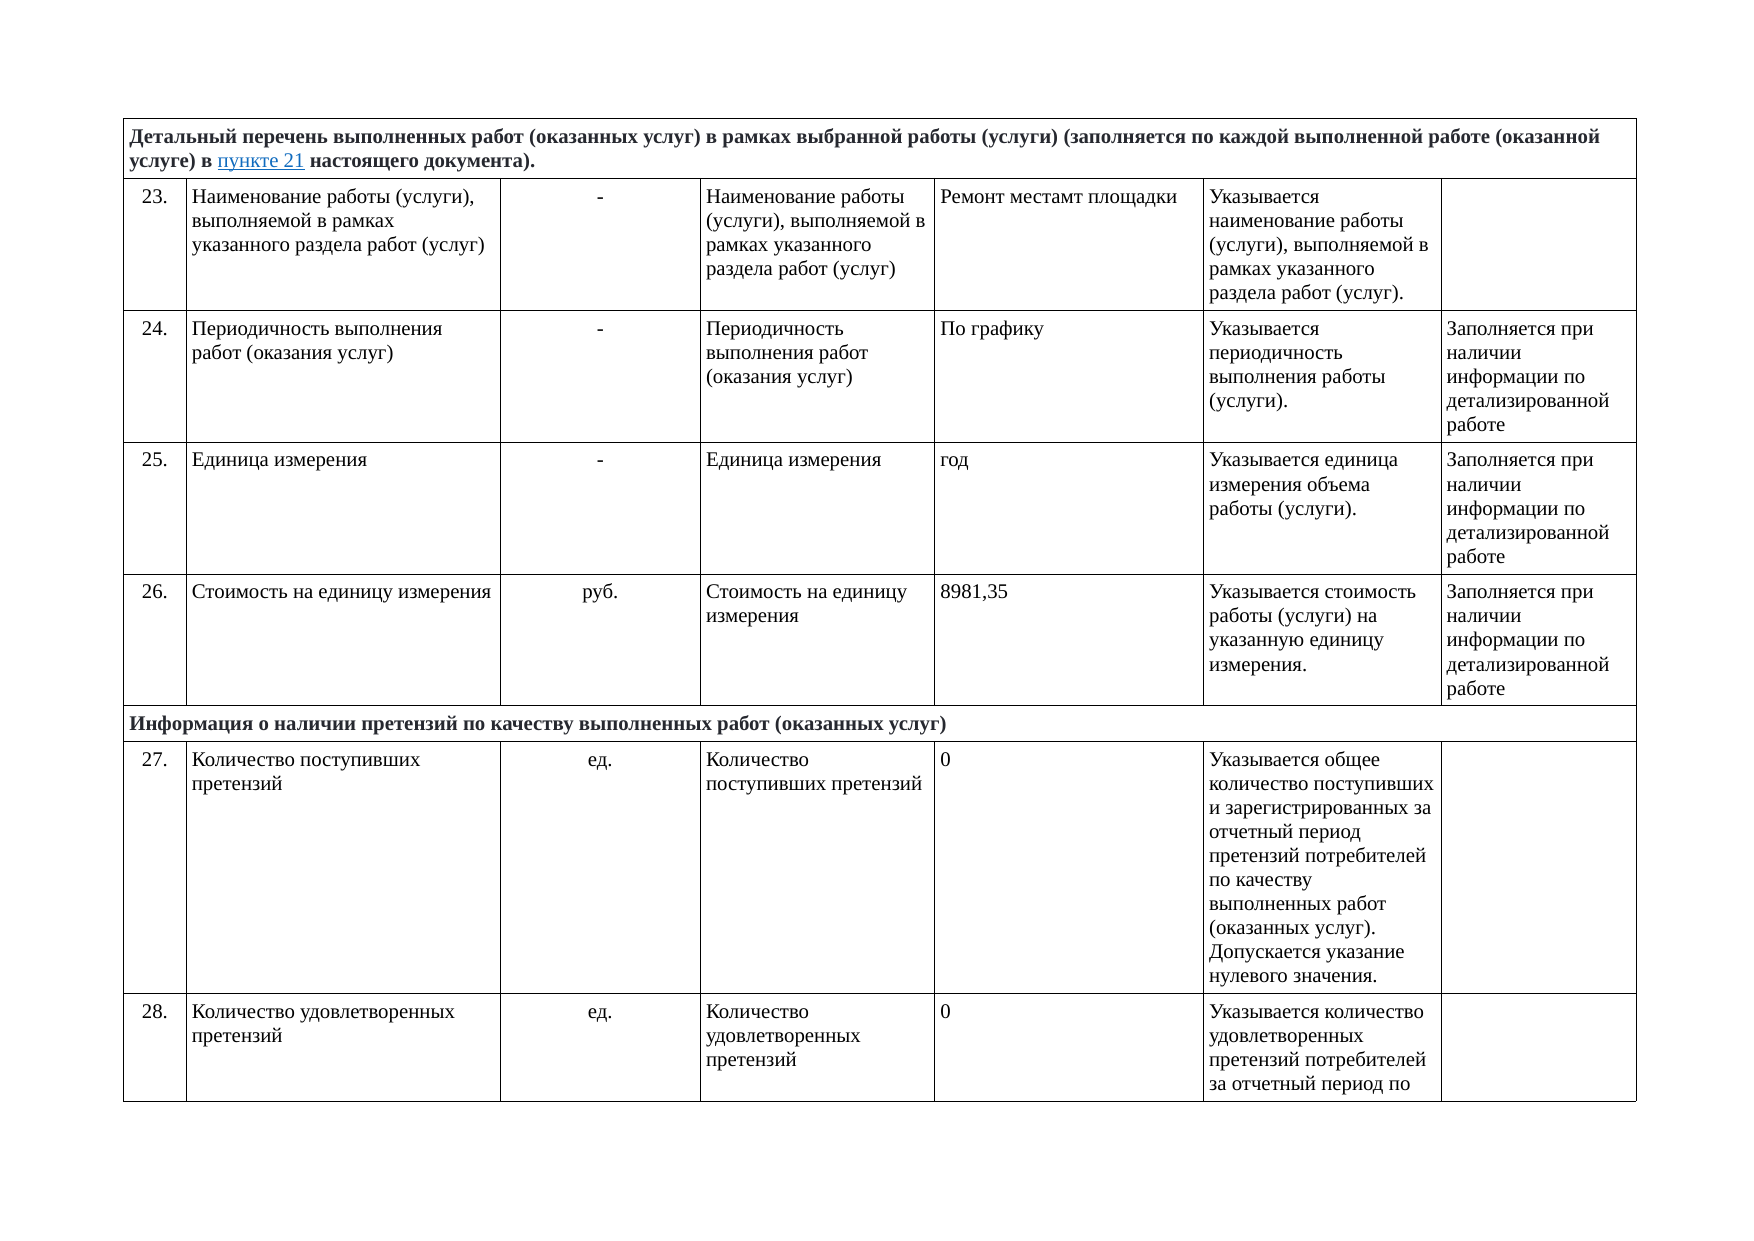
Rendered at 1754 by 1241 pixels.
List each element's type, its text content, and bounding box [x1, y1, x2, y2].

table_cell Указывается периодичность выполнения работы (услуги). [1204, 311, 1441, 442]
table_cell Указывается количество удовлетворенных претензий потребителей за отчетный период по [1204, 994, 1441, 1101]
table_cell Единица измерения [187, 443, 500, 573]
table_cell Указывается наименование работы (услуги), выполняемой в рамках указанного раздела работ (услуг). [1204, 179, 1441, 310]
table_cell Количество поступивших претензий [187, 742, 500, 993]
table_cell Периодичность выполнения работ (оказания услуг) [701, 311, 934, 442]
table_cell Указывается общее количество поступивших и зарегистрированных за отчетный период претензий потребителей по качеству выполненных работ (оказанных услуг). Допускается указание нулевого значения. [1204, 742, 1441, 993]
table_cell Количество поступивших претензий [701, 742, 934, 993]
table_cell Наименование работы (услуги), выполняемой в рамках указанного раздела работ (услуг) [187, 179, 500, 310]
table_cell Ремонт местамт площадки [935, 179, 1203, 310]
table_cell 27. [124, 742, 186, 993]
table_cell 0 [935, 742, 1203, 993]
table_cell 23. [124, 179, 186, 310]
table_cell 26. [124, 575, 186, 705]
table_cell Наименование работы (услуги), выполняемой в рамках указанного раздела работ (услуг) [701, 179, 934, 310]
table_cell 0 [935, 994, 1203, 1101]
table_cell - [501, 311, 700, 442]
table_cell [1442, 994, 1636, 1101]
table_cell По графику [935, 311, 1203, 442]
table_cell Стоимость на единицу измерения [701, 575, 934, 705]
table_cell [1442, 179, 1636, 310]
table_cell Указывается единица измерения объема работы (услуги). [1204, 443, 1441, 573]
table_cell Стоимость на единицу измерения [187, 575, 500, 705]
table_cell Заполняется при наличии информации по детализированной работе [1442, 443, 1636, 573]
table_cell Количество удовлетворенных претензий [701, 994, 934, 1101]
table_cell Единица измерения [701, 443, 934, 573]
table_cell - [501, 443, 700, 573]
table_cell 28. [124, 994, 186, 1101]
table_cell Указывается стоимость работы (услуги) на указанную единицу измерения. [1204, 575, 1441, 705]
table_cell 25. [124, 443, 186, 573]
table_cell ед. [501, 742, 700, 993]
table_cell 8981,35 [935, 575, 1203, 705]
table_cell руб. [501, 575, 700, 705]
table_cell [1442, 742, 1636, 993]
table_cell год [935, 443, 1203, 573]
table_cell Детальный перечень выполненных работ (оказанных услуг) в рамках выбранной работы (услуги) (заполняется по каждой выполненной работе (оказанной услуге) в пункте 21 настоящего документа). [124, 119, 1636, 178]
table_cell 24. [124, 311, 186, 442]
table_cell - [501, 179, 700, 310]
table_cell Количество удовлетворенных претензий [187, 994, 500, 1101]
table_cell Периодичность выполнения работ (оказания услуг) [187, 311, 500, 442]
table_cell ед. [501, 994, 700, 1101]
table_cell Заполняется при наличии информации по детализированной работе [1442, 311, 1636, 442]
table_cell Заполняется при наличии информации по детализированной работе [1442, 575, 1636, 705]
table_cell Информация о наличии претензий по качеству выполненных работ (оказанных услуг) [124, 706, 1636, 741]
